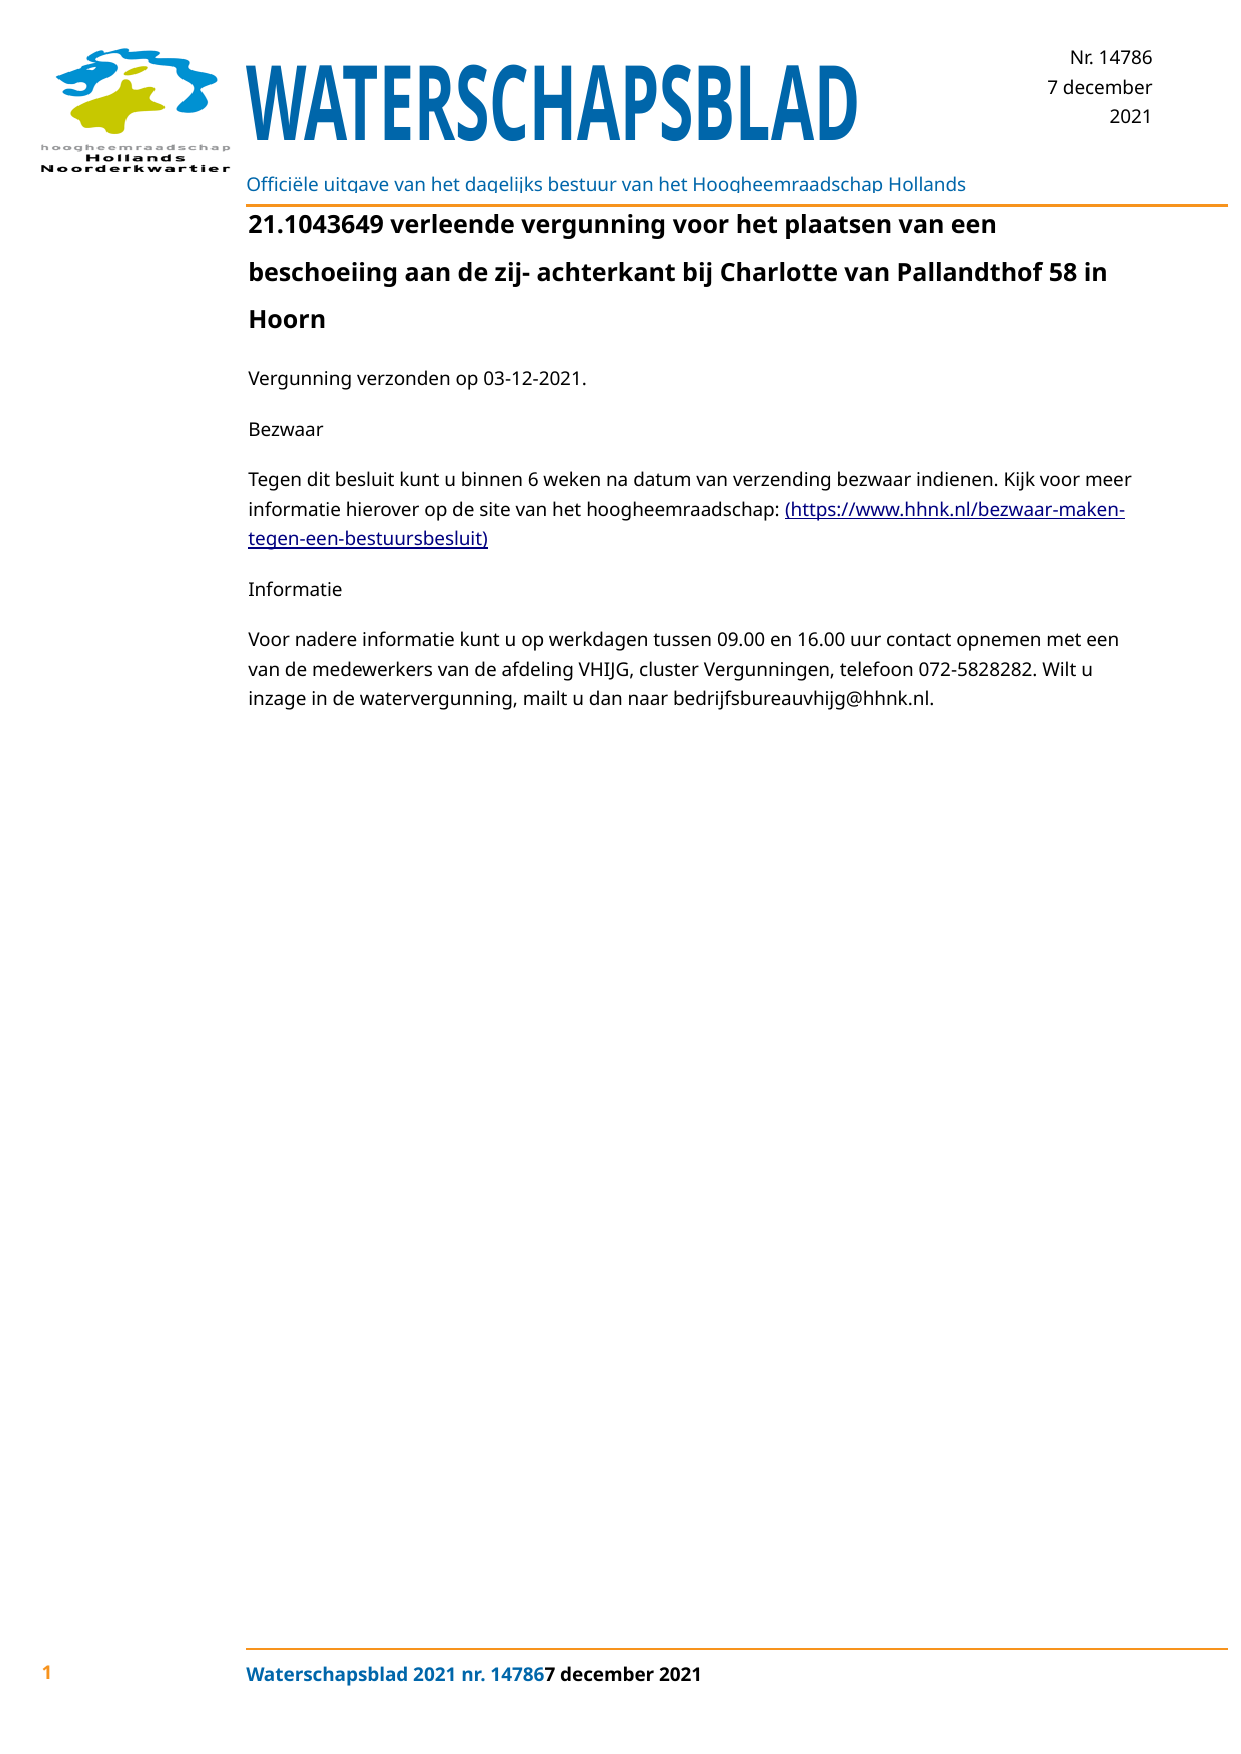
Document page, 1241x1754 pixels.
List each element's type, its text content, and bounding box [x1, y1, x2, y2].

text Tegen dit besluit kunt u binnen 6 weken na datum van verzending bezwaar indienen. Kijk voor meer informatie hierover op de site van het hoogheemraadschap: (https://www.hhnk.nl/bezwaar-maken-tegen-een-bestuursbesluit) [248, 466, 1152, 551]
text Voor nadere informatie kunt u op werkdagen tussen 09.00 en 16.00 uur contact opnemen met een van de medewerkers van de afdeling VHIJG, cluster Vergunningen, telefoon 072-5828282. Wilt u inzage in de watervergunning, mailt u dan naar bedrijfsbureauvhijg@hhnk.nl. [248, 626, 1152, 711]
text Bezwaar [248, 416, 1152, 442]
text Vergunning verzonden op 03-12-2021. [248, 366, 1152, 391]
text Informatie [248, 576, 1152, 602]
text 21.1043649 verleende vergunning voor het plaatsen van een beschoeiing aan de zij- achterkant bij Charlotte van Pallandthof 58 in Hoorn [248, 207, 1152, 336]
picture [41, 47, 231, 172]
